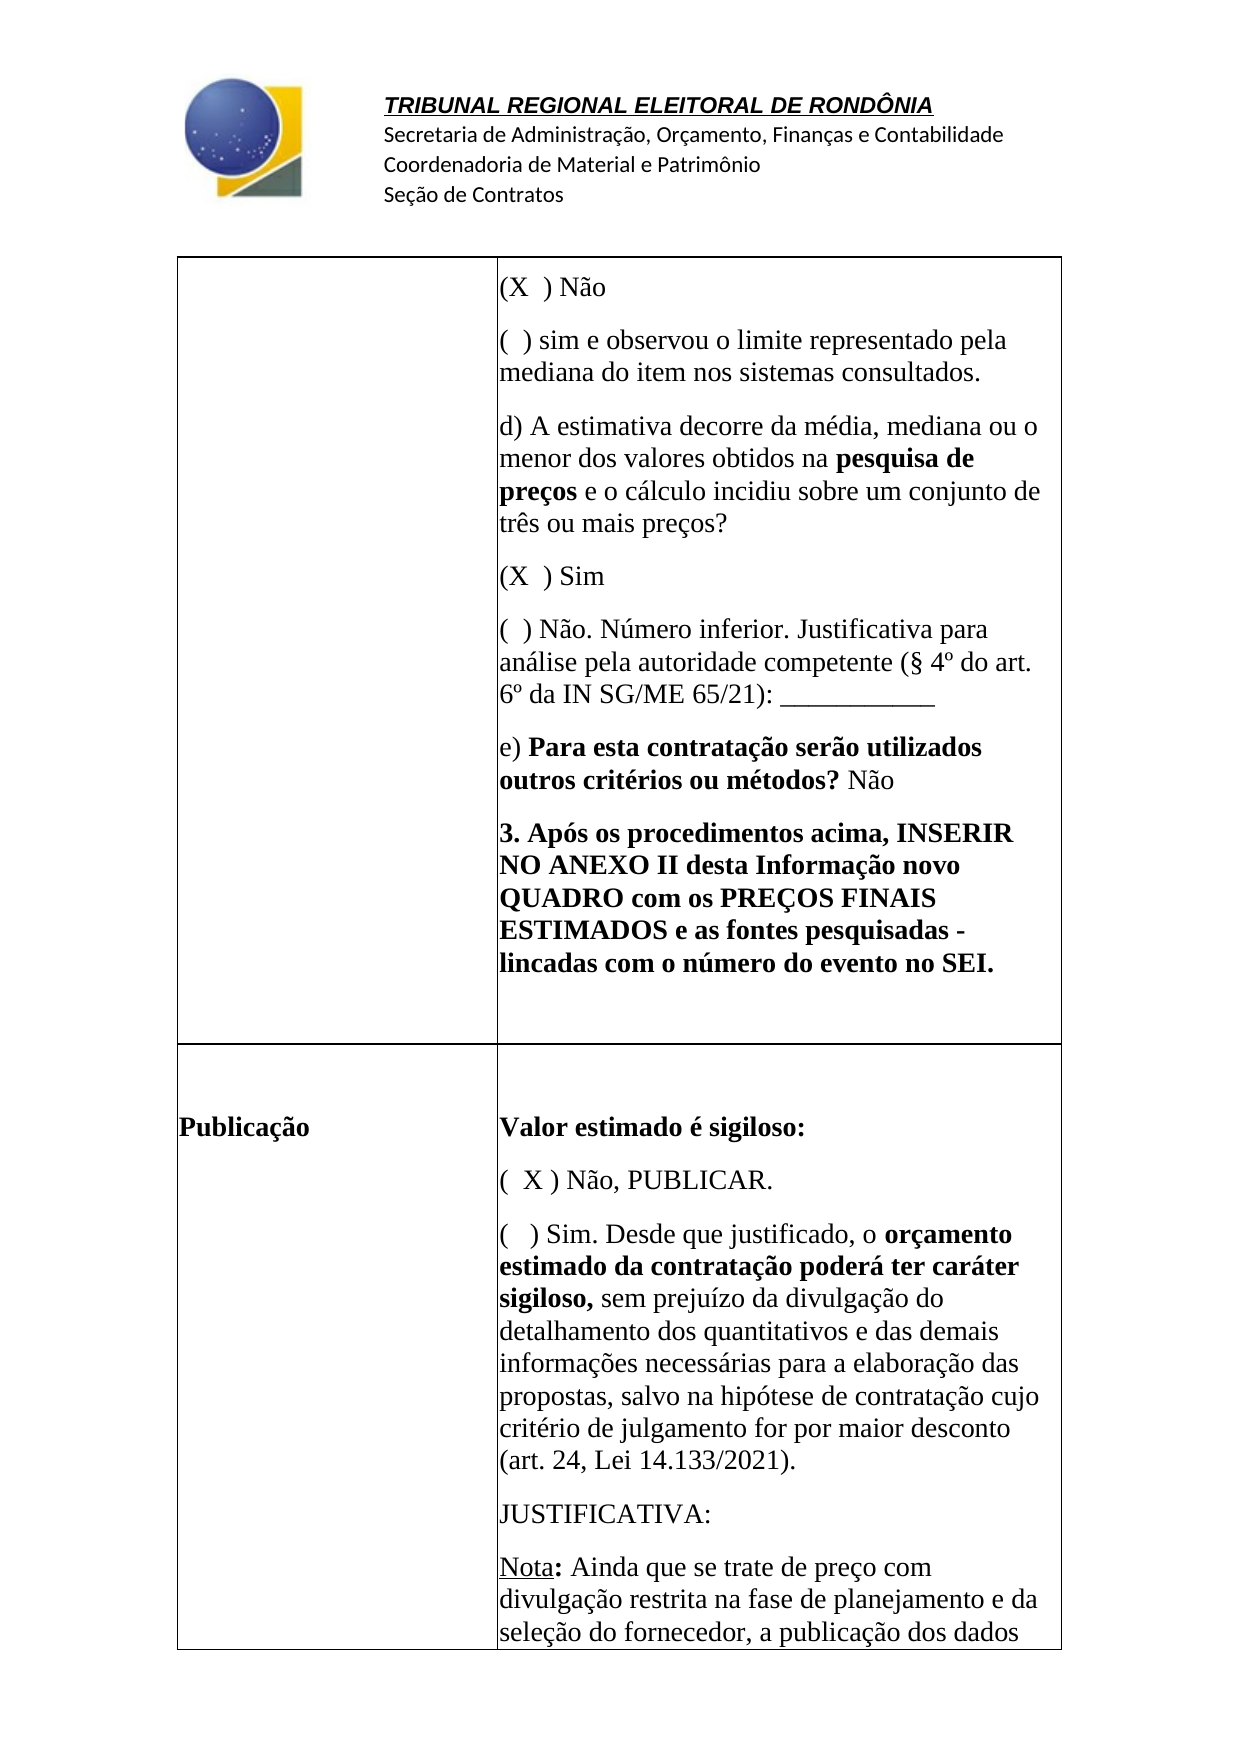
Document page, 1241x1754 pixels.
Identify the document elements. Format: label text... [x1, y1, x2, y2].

table_cell Valor estimado é sigiloso: ( X ) Não, PUBLICAR. ( ) Sim. Desde que justificado, o orçamento estimado da contratação poderá ter caráter sigiloso, sem prejuízo da divulgação do detalhamento dos quantitativos e das demais informações necessárias para a elaboração das propostas, salvo na hipótese de contratação cujo critério de julgamento for por maior desconto (art. 24, Lei 14.133/2021). JUSTIFICATIVA: Nota: Ainda que se trate de preço com divulgação restrita na fase de planejamento e da seleção do fornecedor, a publicação dos dados [498, 1045, 1061, 1649]
table_cell Publicação [178, 1045, 497, 1649]
table_cell [178, 258, 497, 1043]
table_cell (X ) Não ( ) sim e observou o limite representado pela mediana do item nos sistemas consultados. d) A estimativa decorre da média, mediana ou o menor dos valores obtidos na pesquisa de preços e o cálculo incidiu sobre um conjunto de três ou mais preços? (X ) Sim ( ) Não. Número inferior. Justificativa para análise pela autoridade competente (§ 4º do art. 6º da IN SG/ME 65/21): ___________ e) Para esta contratação serão utilizados outros critérios ou métodos? Não 3. Após os procedimentos acima, INSERIR NO ANEXO II desta Informação novo QUADRO com os PREÇOS FINAIS ESTIMADOS e as fontes pesquisadas - lincadas com o número do evento no SEI. [498, 258, 1061, 1043]
